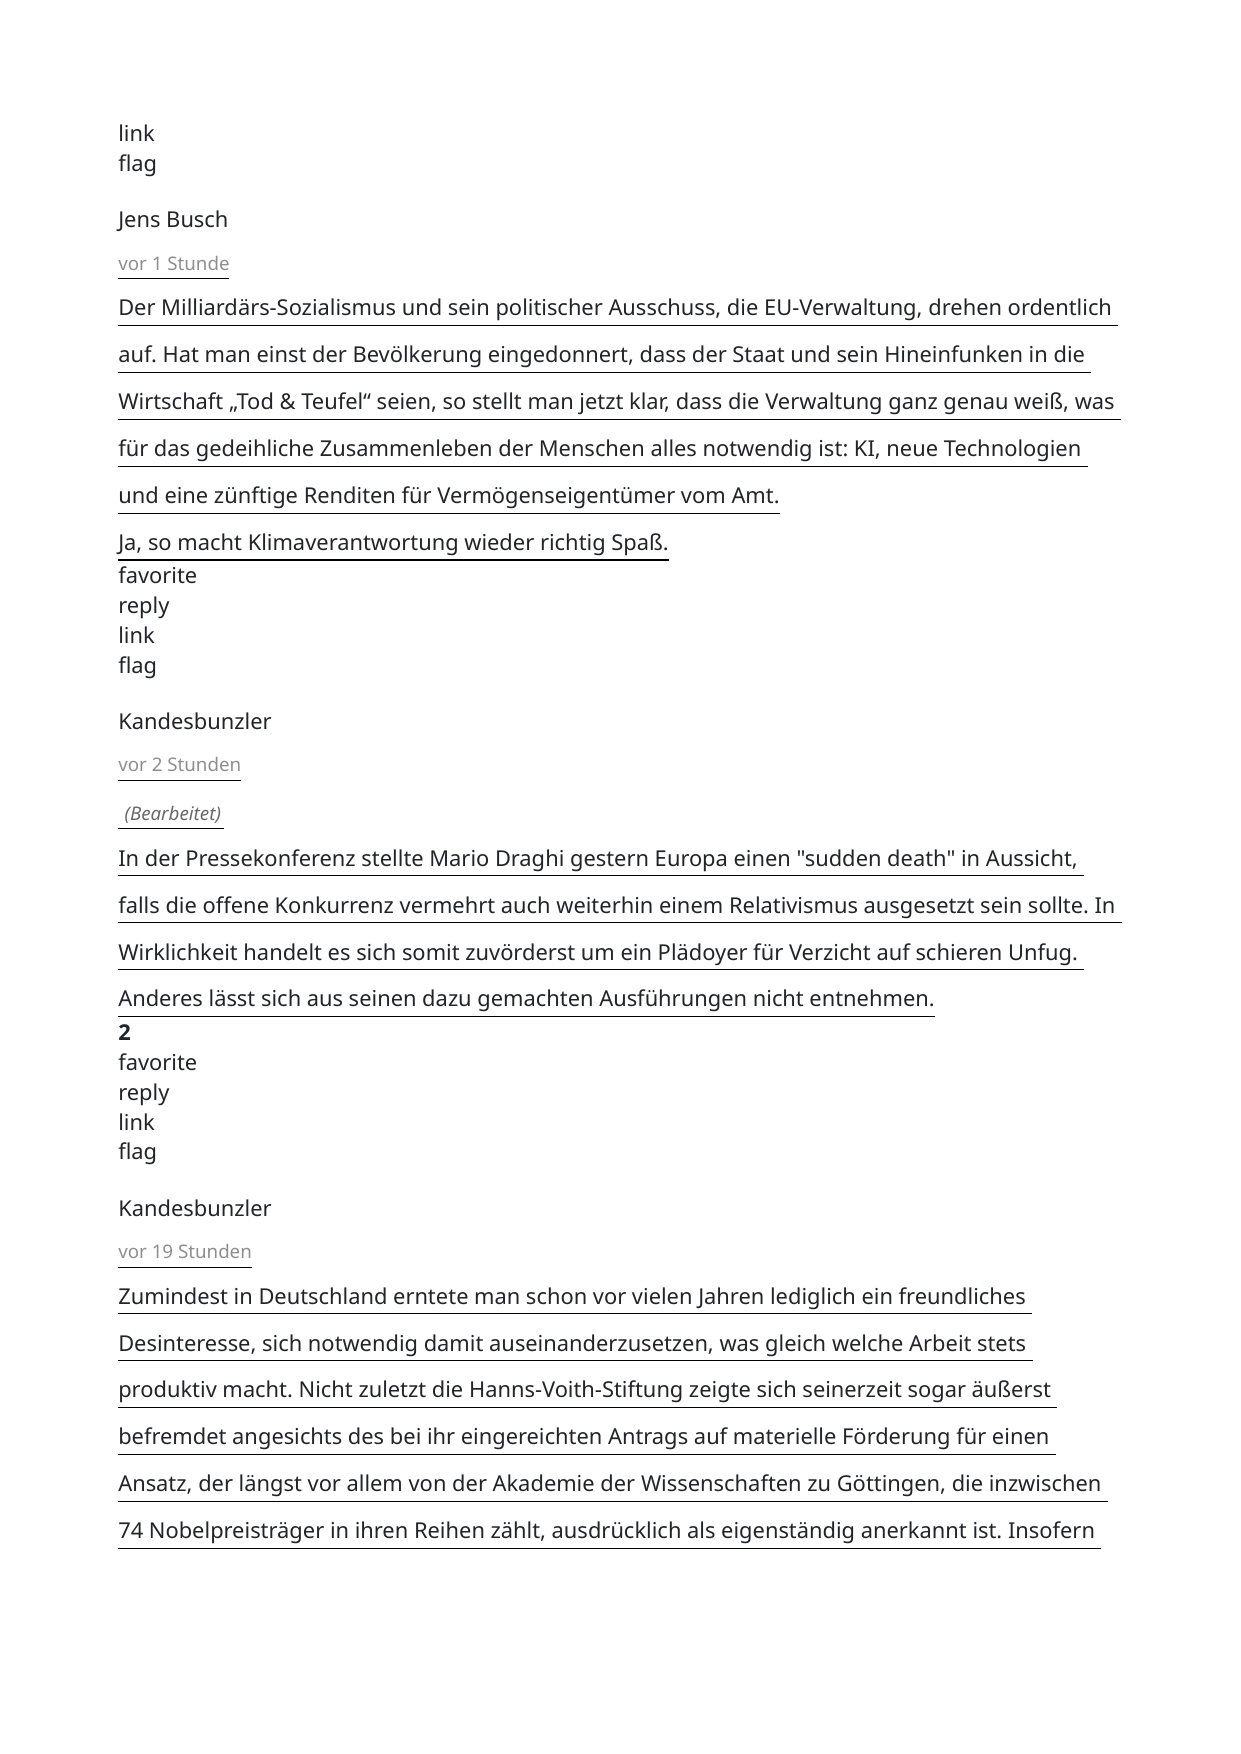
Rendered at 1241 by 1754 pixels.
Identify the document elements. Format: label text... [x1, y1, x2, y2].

text reply [118, 590, 1122, 620]
text flag [118, 148, 1122, 178]
text link [118, 118, 1122, 148]
text Kandesbunzler [118, 695, 1114, 736]
text favorite [118, 561, 1122, 590]
text (Bearbeitet) [118, 797, 1122, 829]
text flag [118, 1136, 1122, 1166]
text für das gedeihliche Zusammenleben der Menschen alles notwendig ist: KI, neue Technologien und eine zünftige Renditen für Vermögenseigentümer vom Amt. Ja, so macht Klimaverantwortung wieder richtig Spaß. [118, 420, 1122, 561]
text In der Pressekonferenz stellte Mario Draghi gestern Europa einen "sudden death" in Aussicht, falls die offene Konkurrenz vermehrt auch weiterhin einem Relativismus ausgesetzt sein sollte. In [118, 829, 1122, 922]
text vor 2 Stunden [118, 752, 1122, 781]
text vor 19 Stunden [118, 1238, 1122, 1268]
text Zumindest in Deutschland erntete man schon vor vielen Jahren lediglich ein freundliches Desinteresse, sich notwendig damit auseinanderzusetzen, was gleich welche Arbeit stets produktiv macht. Nicht zuletzt die Hanns-Voith-Stiftung zeigte sich seinerzeit sogar äußerst befremdet angesichts des bei ihr eingereichten Antrags auf materielle Förderung für einen Ansatz, der längst vor allem von der Akademie der Wissenschaften zu Göttingen, die inzwischen 74 Nobelpreisträger in ihren Reihen zählt, ausdrücklich als eigenständig anerkannt ist. Insofern [118, 1268, 1122, 1549]
text Kandesbunzler [118, 1182, 1114, 1222]
text 2 [118, 1017, 1122, 1047]
text favorite [118, 1047, 1122, 1077]
text Jens Busch [118, 193, 1114, 234]
text flag [118, 650, 1122, 680]
text Wirklichkeit handelt es sich somit zuvörderst um ein Plädoyer für Verzicht auf schieren Unfug. Anderes lässt sich aus seinen dazu gemachten Ausführungen nicht entnehmen. [118, 923, 1122, 1017]
text vor 1 Stunde [118, 249, 1122, 279]
text link [118, 620, 1122, 650]
text link [118, 1106, 1122, 1136]
text Der Milliardärs-Sozialismus und sein politischer Ausschuss, die EU-Verwaltung, drehen ordentlich auf. Hat man einst der Bevölkerung eingedonnert, dass der Staat und sein Hineinfunken in die Wirtschaft „Tod & Teufel“ seien, so stellt man jetzt klar, dass die Verwaltung ganz genau weiß, was [118, 279, 1122, 419]
text reply [118, 1077, 1122, 1106]
